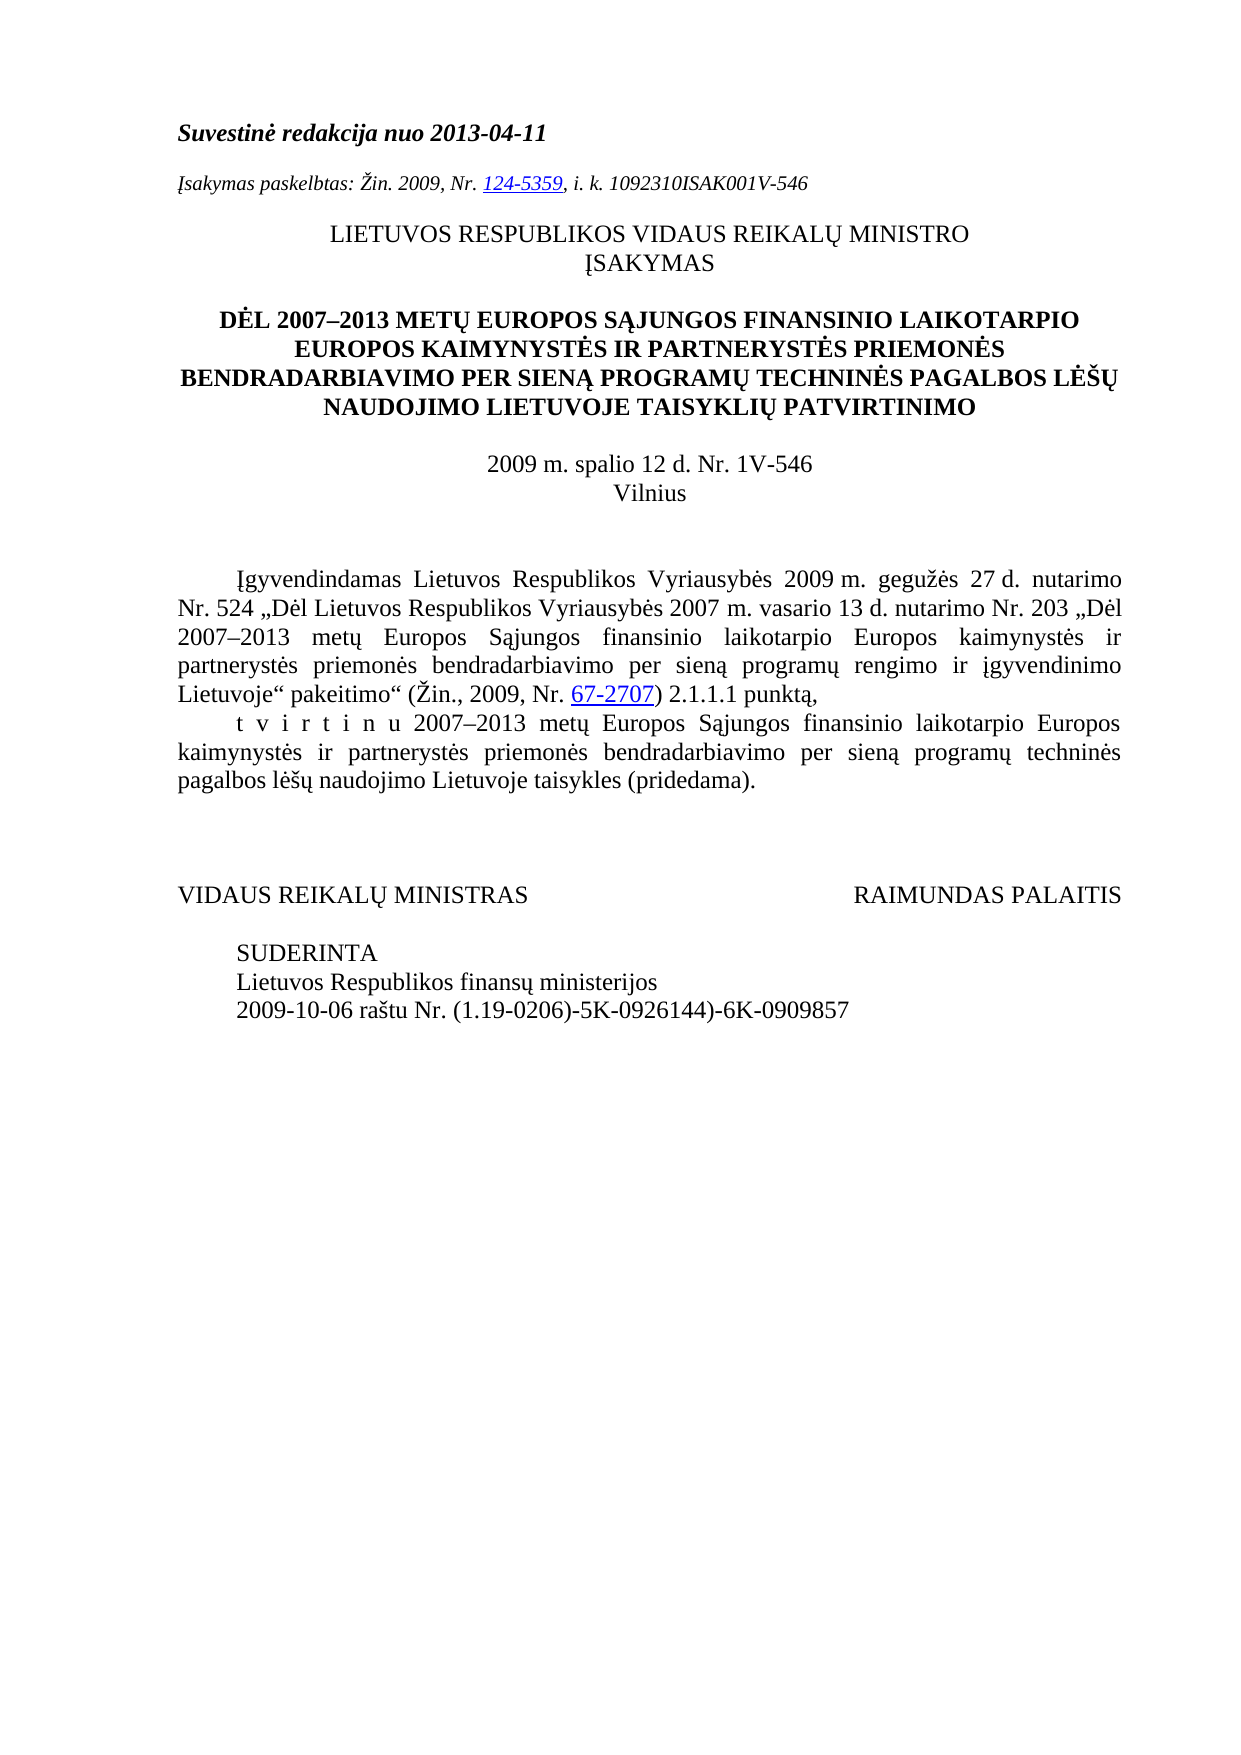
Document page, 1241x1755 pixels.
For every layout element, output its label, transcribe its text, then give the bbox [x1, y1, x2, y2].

text LIETUVOS RESPUBLIKOS VIDAUS REIKALŲ MINISTRO [177, 219, 1122, 248]
text Vidaus reikalų ministras Raimundas Palaitis [177, 880, 1122, 909]
text DĖL 2007–2013 METŲ EUROPOS SĄJUNGOS FINANSINIO LAIKOTARPIO EUROPOS KAIMYNYSTĖS IR PARTNERYSTĖS PRIEMONĖS BENDRADARBIAVIMO PER SIENĄ PROGRAMŲ TECHNINĖS PAGALBOS LĖŠŲ NAUDOJIMO LIETUVOJE TAISYKLIŲ PATVIRTINIMO [177, 305, 1122, 420]
text SUDERINTA [236, 938, 1122, 967]
text Įgyvendindamas Lietuvos Respublikos Vyriausybės 2009 m. gegužės 27 d. nutarimo Nr. 524 „Dėl Lietuvos Respublikos Vyriausybės 2007 m. vasario 13 d. nutarimo Nr. 203 „Dėl 2007–2013 metų Europos Sąjungos finansinio laikotarpio Europos kaimynystės ir partnerystės priemonės bendradarbiavimo per sieną programų rengimo ir įgyvendinimo Lietuvoje“ pakeitimo“ (Žin., 2009, Nr. 67-2707) 2.1.1.1 punktą, [177, 564, 1122, 708]
text t v i r t i n u 2007–2013 metų Europos Sąjungos finansinio laikotarpio Europos kaimynystės ir partnerystės priemonės bendradarbiavimo per sieną programų techninės pagalbos lėšų naudojimo Lietuvoje taisykles (pridedama). [177, 708, 1122, 794]
text Vilnius [177, 478, 1122, 507]
text Lietuvos Respublikos finansų ministerijos [236, 967, 1122, 995]
text Įsakymas paskelbtas: Žin. 2009, Nr. 124-5359, i. k. 1092310ISAK001V-546 [177, 171, 1122, 195]
text Suvestinė redakcija nuo 2013-04-11 [177, 118, 1122, 147]
text ĮSAKYMAS [177, 248, 1122, 277]
text 2009-10-06 raštu Nr. (1.19-0206)-5K-0926144)-6K-0909857 [236, 995, 1122, 1024]
text 2009 m. spalio 12 d. Nr. 1V-546 [177, 449, 1122, 478]
